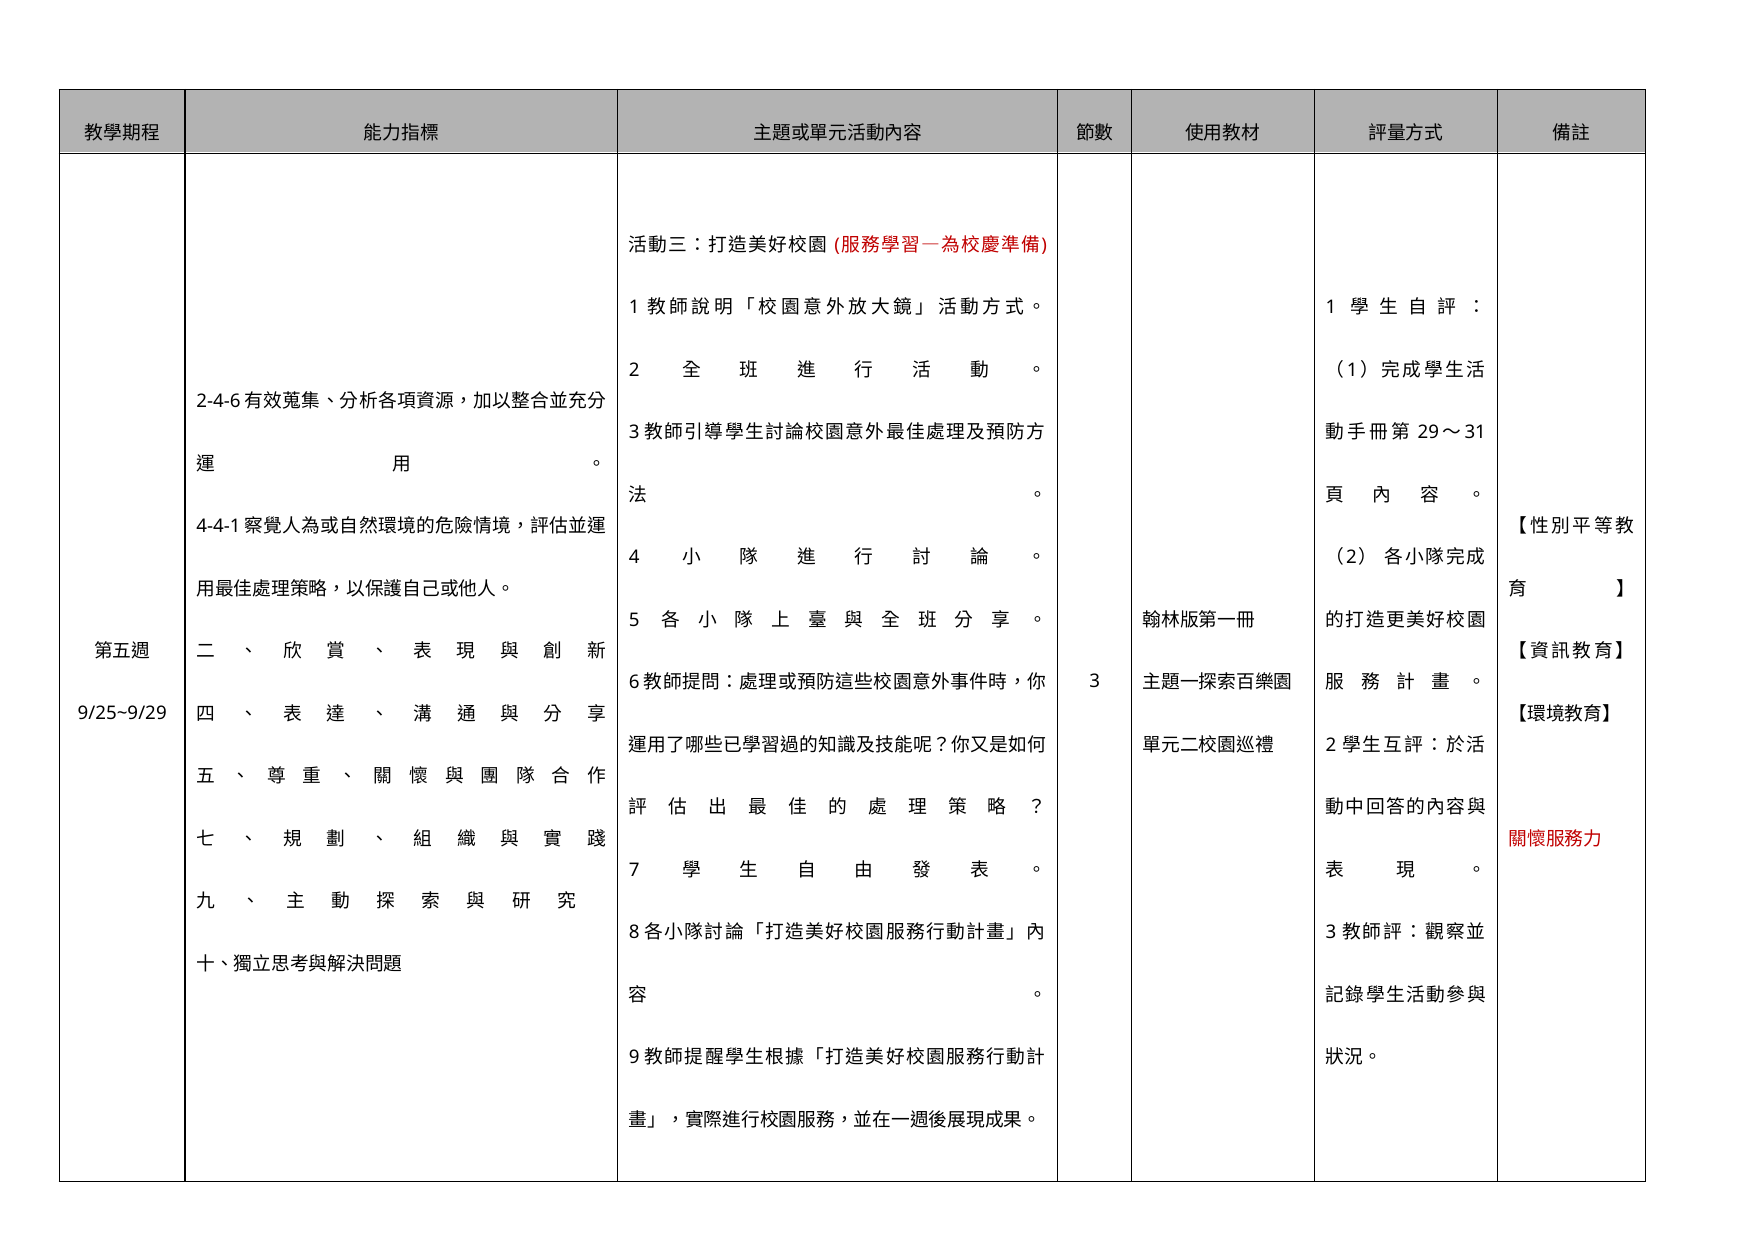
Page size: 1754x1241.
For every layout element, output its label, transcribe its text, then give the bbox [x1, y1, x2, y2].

table_header 教學期程 [60, 90, 184, 152]
table_header 使用教材 [1132, 90, 1314, 152]
table_header 節數 [1058, 90, 1131, 152]
table_header 備註 [1498, 90, 1645, 152]
table_header 主題或單元活動內容 [618, 90, 1057, 152]
table_cell 【性別平等教育】 【資訊教育】 【環境教育】 關懷服務力 [1498, 154, 1645, 1181]
table_header 能力指標 [186, 90, 617, 152]
table_cell 第五週 9/25~9/29 [60, 154, 184, 1181]
table_cell 翰林版第一冊 主題一探索百樂園 單元二校園巡禮 [1132, 154, 1314, 1181]
table_cell 1學生自評： （1）完成學生活動手冊第29～31頁內容。 （2） 各小隊完成的打造更美好校園服務計畫。 2學生互評：於活動中回答的內容與表現。 3教師評：觀察並記錄學生活動參與狀況。 [1315, 154, 1497, 1181]
table_cell 2-4-6有效蒐集、分析各項資源，加以整合並充分運用。 4-4-1察覺人為或自然環境的危險情境，評估並運用最佳處理策略，以保護自己或他人。 二、欣賞、表現與創新 四、表達、溝通與分享 五、尊重、關懷與團隊合作 七、規劃、組織與實踐 九、主動探索與研究 十、獨立思考與解決問題 [186, 154, 617, 1181]
table_cell 活動三：打造美好校園 (服務學習—為校慶準備) 1教師說明「校園意外放大鏡」活動方式。 2全班進行活動。 3教師引導學生討論校園意外最佳處理及預防方法。 4小隊進行討論。 5各小隊上臺與全班分享。 6教師提問：處理或預防這些校園意外事件時，你運用了哪些已學習過的知識及技能呢？你又是如何評估出最佳的處理策略？ 7學生自由發表。 8各小隊討論「打造美好校園服務行動計畫」內容。 9教師提醒學生根據「打造美好校園服務行動計畫」，實際進行校園服務，並在一週後展現成果。 [618, 154, 1057, 1181]
table_header 評量方式 [1315, 90, 1497, 152]
table_cell 3 [1058, 154, 1131, 1181]
